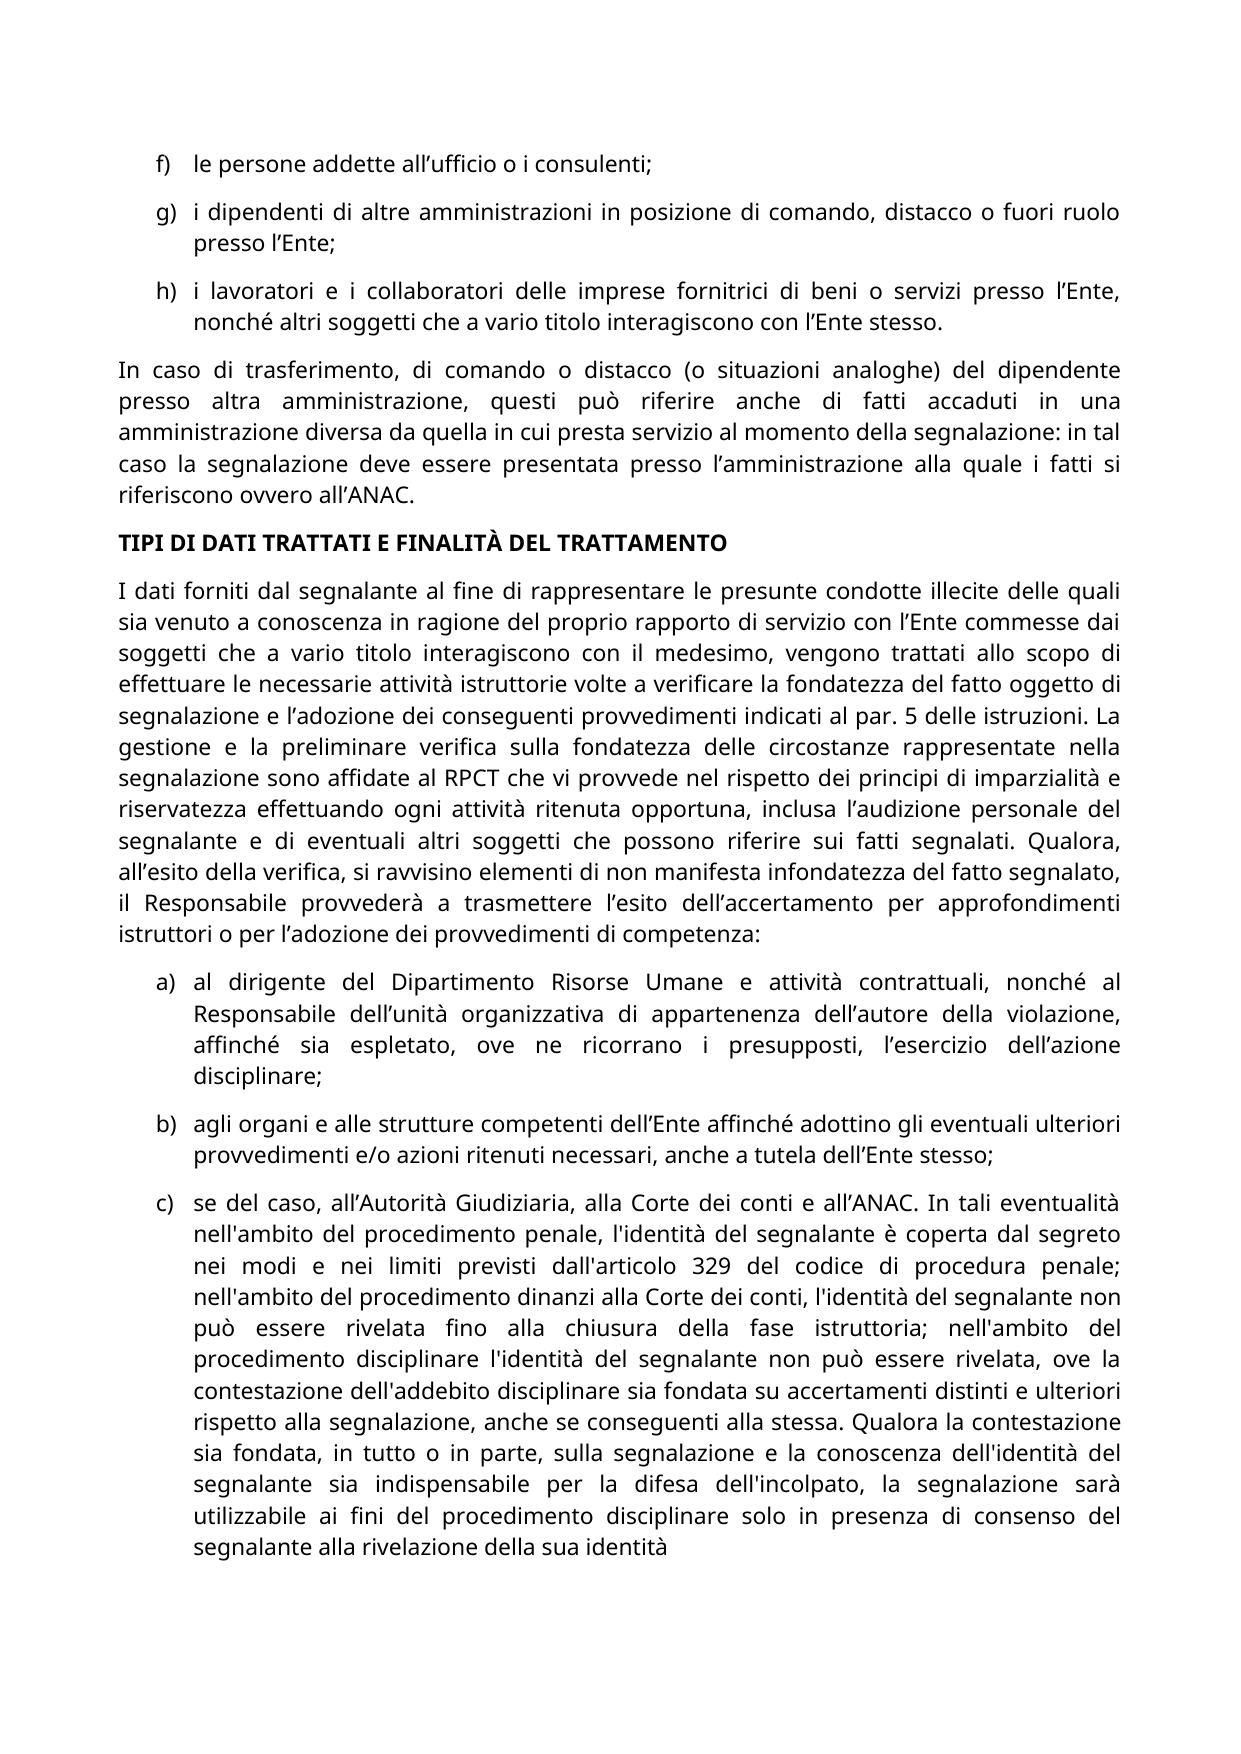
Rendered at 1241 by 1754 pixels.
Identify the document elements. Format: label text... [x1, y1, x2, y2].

list se del caso, all’Autorità Giudiziaria, alla Corte dei conti e all’ANAC. In tali eventualità nell'ambito del procedimento penale, l'identità del segnalante è coperta dal segreto nei modi e nei limiti previsti dall'articolo 329 del codice di procedura penale; nell'ambito del procedimento dinanzi alla Corte dei conti, l'identità del segnalante non può essere rivelata fino alla chiusura della fase istruttoria; nell'ambito del procedimento disciplinare l'identità del segnalante non può essere rivelata, ove la contestazione dell'addebito disciplinare sia fondata su accertamenti distinti e ulteriori rispetto alla segnalazione, anche se conseguenti alla stessa. Qualora la contestazione sia fondata, in tutto o in parte, sulla segnalazione e la conoscenza dell'identità del segnalante sia indispensabile per la difesa dell'incolpato, la segnalazione sarà utilizzabile ai fini del procedimento disciplinare solo in presenza di consenso del segnalante alla rivelazione della sua identità [156, 1187, 1122, 1562]
list agli organi e alle strutture competenti dell’Ente affinché adottino gli eventuali ulteriori provvedimenti e/o azioni ritenuti necessari, anche a tutela dell’Ente stesso; [156, 1108, 1122, 1171]
text I dati forniti dal segnalante al fine di rappresentare le presunte condotte illecite delle quali sia venuto a conoscenza in ragione del proprio rapporto di servizio con l’Ente commesse dai soggetti che a vario titolo interagiscono con il medesimo, vengono trattati allo scopo di effettuare le necessarie attività istruttorie volte a verificare la fondatezza del fatto oggetto di segnalazione e l’adozione dei conseguenti provvedimenti indicati al par. 5 delle istruzioni. La gestione e la preliminare verifica sulla fondatezza delle circostanze rappresentate nella segnalazione sono affidate al RPCT che vi provvede nel rispetto dei principi di imparzialità e riservatezza effettuando ogni attività ritenuta opportuna, inclusa l’audizione personale del segnalante e di eventuali altri soggetti che possono riferire sui fatti segnalati. Qualora, all’esito della verifica, si ravvisino elementi di non manifesta infondatezza del fatto segnalato, il Responsabile provvederà a trasmettere l’esito dell’accertamento per approfondimenti istruttori o per l’adozione dei provvedimenti di competenza: [118, 575, 1122, 950]
text In caso di trasferimento, di comando o distacco (o situazioni analoghe) del dipendente presso altra amministrazione, questi può riferire anche di fatti accaduti in una amministrazione diversa da quella in cui presta servizio al momento della segnalazione: in tal caso la segnalazione deve essere presentata presso l’amministrazione alla quale i fatti si riferiscono ovvero all’ANAC. [118, 354, 1122, 510]
text TIPI DI DATI TRATTATI E FINALITÀ DEL TRATTAMENTO [118, 527, 1122, 558]
list i lavoratori e i collaboratori delle imprese fornitrici di beni o servizi presso l’Ente, nonché altri soggetti che a vario titolo interagiscono con l’Ente stesso. [156, 275, 1122, 337]
list le persone addette all’ufficio o i consulenti; [156, 148, 1122, 179]
list i dipendenti di altre amministrazioni in posizione di comando, distacco o fuori ruolo presso l’Ente; [156, 196, 1122, 258]
list al dirigente del Dipartimento Risorse Umane e attività contrattuali, nonché al Responsabile dell’unità organizzativa di appartenenza dell’autore della violazione, affinché sia espletato, ove ne ricorrano i presupposti, l’esercizio dell’azione disciplinare; [156, 966, 1122, 1091]
